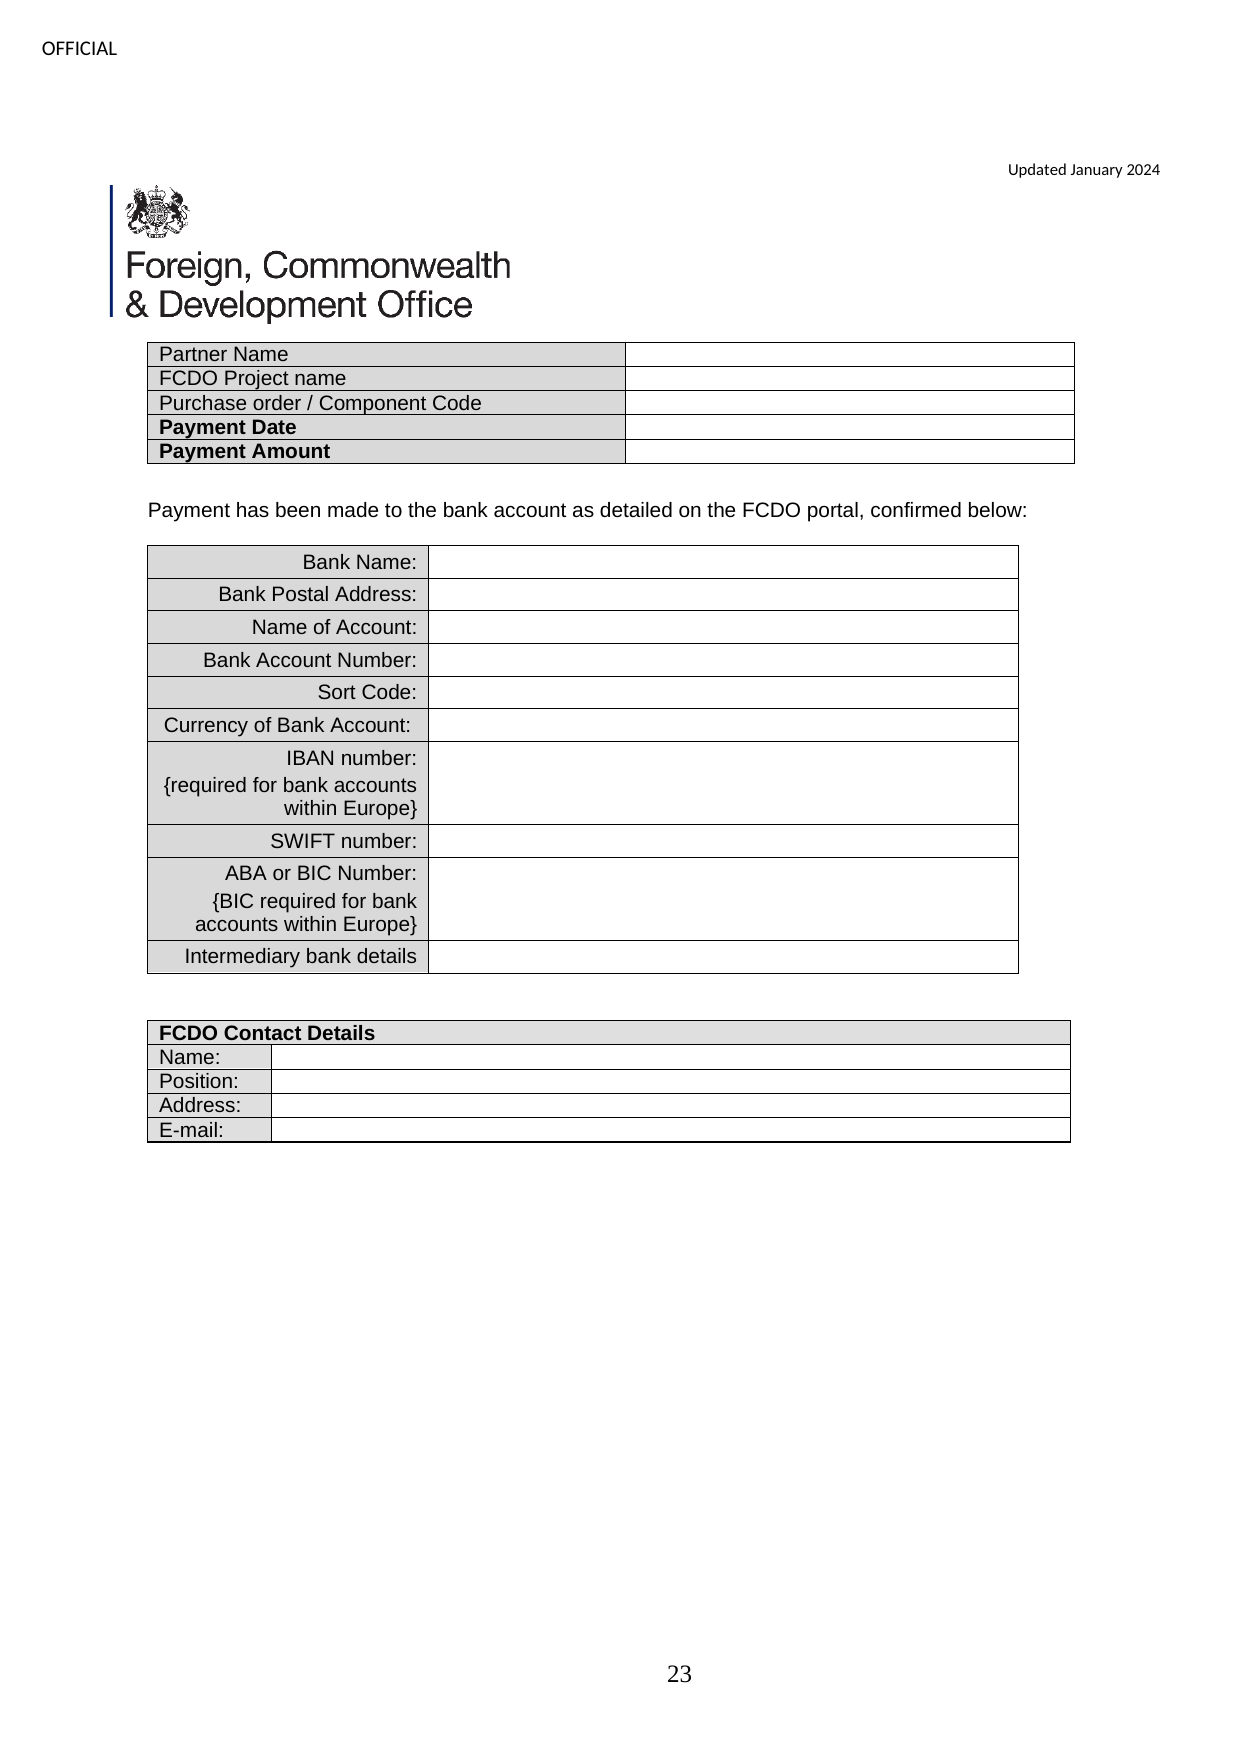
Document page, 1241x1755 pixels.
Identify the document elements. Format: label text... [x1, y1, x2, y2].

table_cell Currency of Bank Account: [148, 709, 428, 741]
table_cell [272, 1094, 1070, 1117]
text Payment has been made to the bank account as detailed on the FCDO portal, confirmed below: [148, 499, 1211, 522]
table_cell Purchase order / Component Code [148, 391, 625, 414]
table_cell [626, 415, 1074, 439]
table_cell [429, 644, 1018, 676]
table_cell E-mail: [148, 1118, 271, 1141]
table_cell [429, 677, 1018, 708]
table_cell [429, 941, 1018, 972]
table_cell Name: [148, 1045, 271, 1068]
picture [109, 185, 512, 324]
table_cell [626, 391, 1074, 414]
table_cell [429, 858, 1018, 940]
table_header Partner Name [148, 343, 625, 366]
table_cell [272, 1118, 1070, 1141]
table_cell [626, 367, 1074, 390]
table_cell IBAN number: {required for bank accounts within Europe} [148, 742, 428, 824]
table_cell Payment Date [148, 415, 625, 439]
table_header Bank Name: [148, 546, 428, 578]
table_cell ABA or BIC Number: {BIC required for bank accounts within Europe} [148, 858, 428, 940]
table_cell [429, 825, 1018, 857]
table_header [429, 546, 1018, 578]
table_cell [272, 1045, 1070, 1068]
table_cell SWIFT number: [148, 825, 428, 857]
table_cell [272, 1070, 1070, 1093]
table_cell Bank Account Number: [148, 644, 428, 676]
table_cell [429, 611, 1018, 643]
table_cell Sort Code: [148, 677, 428, 708]
table_header FCDO Contact Details [148, 1021, 1070, 1044]
table_cell Position: [148, 1070, 271, 1093]
table_cell [626, 440, 1074, 463]
table_cell Intermediary bank details [148, 941, 428, 972]
table_cell Bank Postal Address: [148, 579, 428, 610]
table_cell [429, 709, 1018, 741]
table_cell Name of Account: [148, 611, 428, 643]
table_cell Address: [148, 1094, 271, 1117]
table_cell [429, 742, 1018, 824]
table_header [626, 343, 1074, 366]
table_cell Payment Amount [148, 440, 625, 463]
table_cell FCDO Project name [148, 367, 625, 390]
table_cell [429, 579, 1018, 610]
